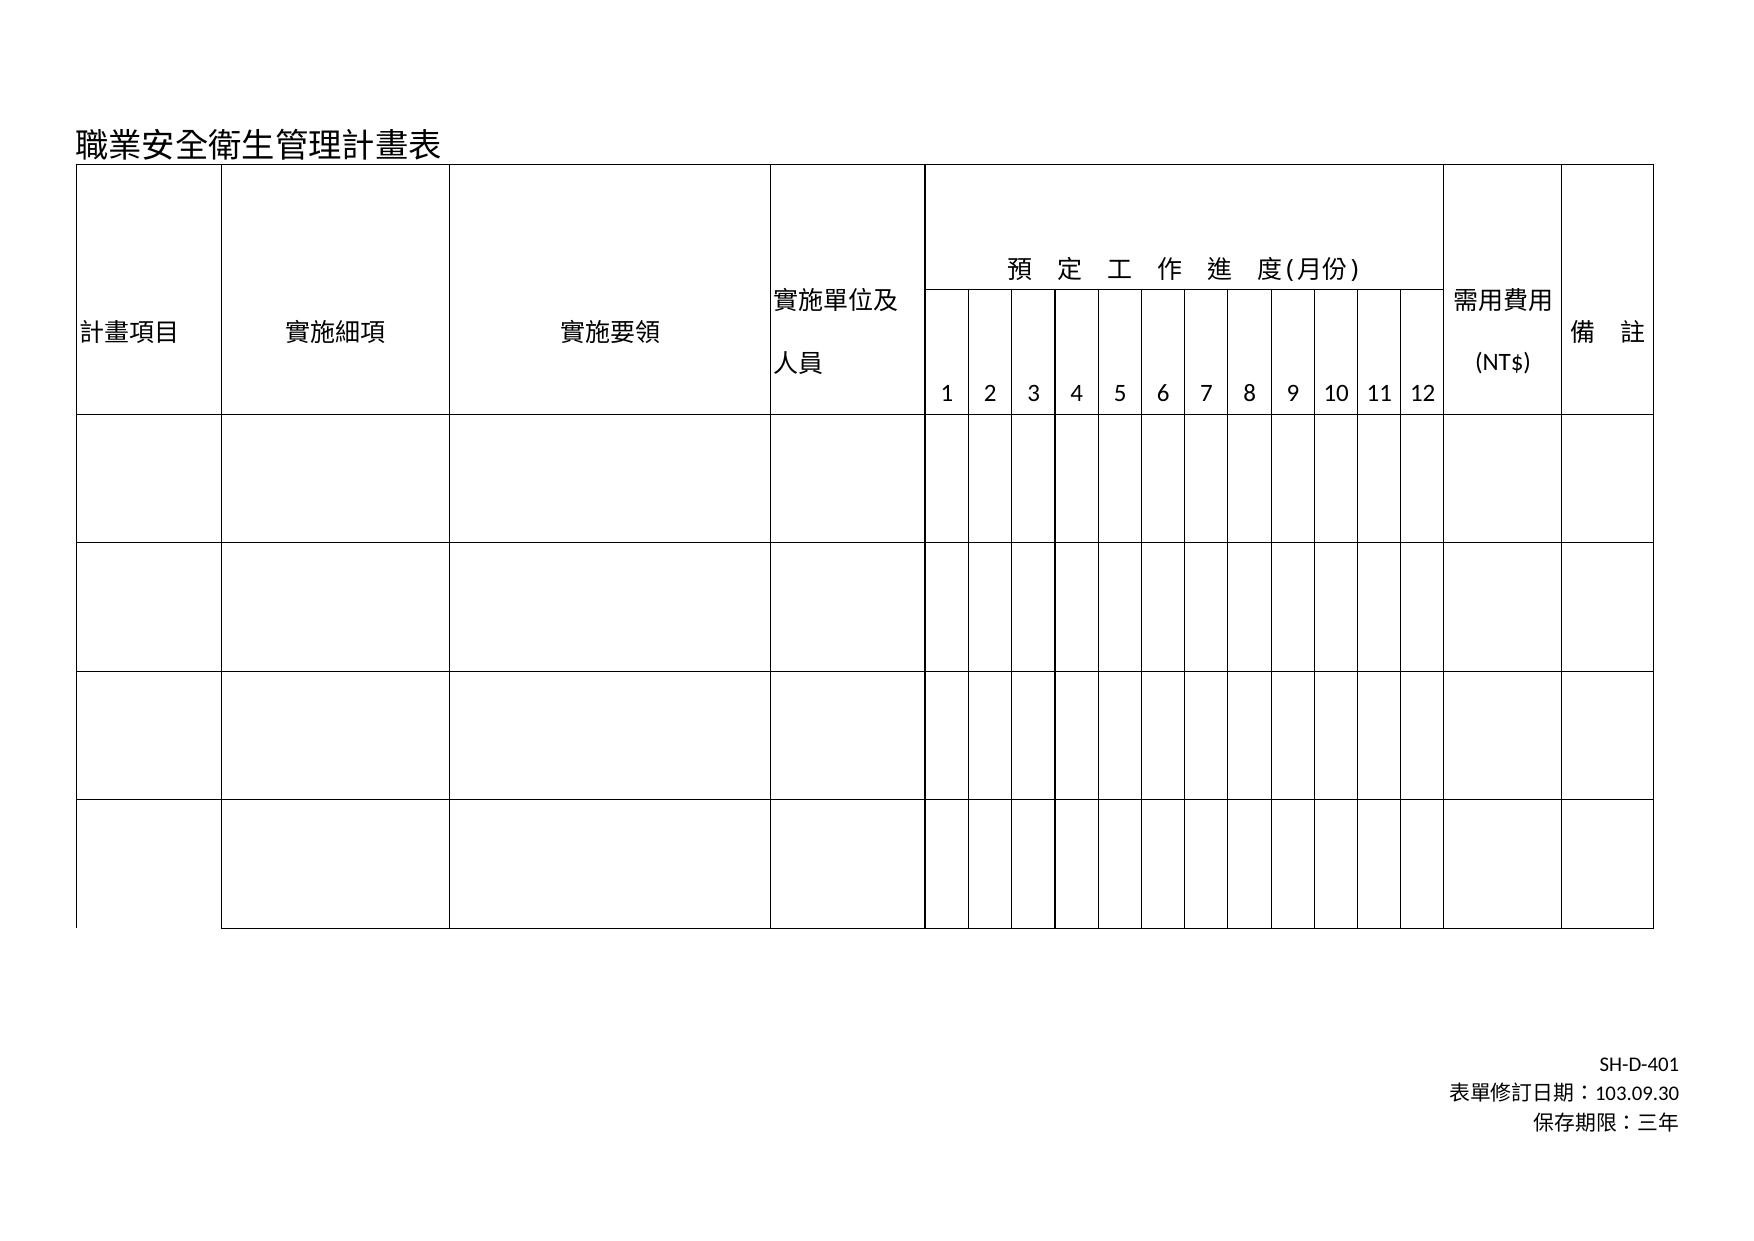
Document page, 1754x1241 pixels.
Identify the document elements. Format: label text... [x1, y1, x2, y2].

table_cell [1444, 543, 1561, 671]
table_cell [1562, 800, 1653, 928]
table_cell 1 [926, 290, 968, 413]
table_header 實施細項 [222, 165, 449, 413]
table_cell [1142, 543, 1184, 671]
table_cell 12 [1401, 290, 1443, 413]
table_cell [222, 672, 449, 799]
table_cell [1228, 543, 1271, 671]
table_cell [1358, 800, 1400, 928]
table_cell [450, 800, 770, 928]
table_cell [1185, 672, 1227, 799]
table_cell [222, 543, 449, 671]
table_cell 7 [1185, 290, 1227, 413]
table_header 需用費用(NT$) [1444, 165, 1561, 413]
table_cell [1142, 672, 1184, 799]
table_cell [450, 672, 770, 799]
table_cell [77, 800, 221, 928]
table_cell [1012, 800, 1054, 928]
table_cell [969, 800, 1011, 928]
table_cell [1401, 415, 1443, 542]
table_cell [1401, 672, 1443, 799]
table_cell [1358, 543, 1400, 671]
table_header 備 註 [1562, 165, 1653, 413]
table_header 實施單位及人員 [771, 165, 924, 413]
table_cell [771, 672, 924, 799]
table_cell [1444, 672, 1561, 799]
table_cell [1099, 543, 1141, 671]
table_cell [969, 672, 1011, 799]
table_cell [1272, 415, 1314, 542]
table_cell 5 [1099, 290, 1141, 413]
table_cell [1562, 543, 1653, 671]
table_cell [1444, 800, 1561, 928]
table_cell [1444, 415, 1561, 542]
table_cell [1272, 800, 1314, 928]
table_cell [77, 672, 221, 799]
table_cell [1401, 543, 1443, 671]
table_cell [222, 800, 449, 928]
table_cell [1315, 800, 1357, 928]
table_cell [1315, 543, 1357, 671]
table_cell [1562, 672, 1653, 799]
table_cell [1012, 415, 1054, 542]
table_cell [969, 543, 1011, 671]
table_cell [1228, 415, 1271, 542]
table_header 預 定 工 作 進 度(月份) [926, 165, 1443, 288]
table_cell [771, 800, 924, 928]
table_cell [1228, 672, 1271, 799]
table_cell [1315, 672, 1357, 799]
table_cell 4 [1056, 290, 1098, 413]
table_cell [1185, 800, 1227, 928]
table_cell [222, 415, 449, 542]
table_cell [1358, 672, 1400, 799]
table_cell [1272, 672, 1314, 799]
table_cell [1142, 800, 1184, 928]
text 職業安全衛生管理計畫表 [75, 101, 1679, 163]
table_cell 11 [1358, 290, 1400, 413]
table_cell [926, 543, 968, 671]
table_cell [926, 415, 968, 542]
table_cell [926, 672, 968, 799]
table_cell 6 [1142, 290, 1184, 413]
table_cell [1056, 800, 1098, 928]
table_cell [1228, 800, 1271, 928]
table_cell [1099, 415, 1141, 542]
table_cell [969, 415, 1011, 542]
table_cell [1272, 543, 1314, 671]
table_cell 8 [1228, 290, 1271, 413]
table_cell [926, 800, 968, 928]
table_cell [1012, 543, 1054, 671]
table_cell [771, 415, 924, 542]
table_cell 9 [1272, 290, 1314, 413]
table_cell 10 [1315, 290, 1357, 413]
table_cell [1056, 672, 1098, 799]
table_cell 3 [1012, 290, 1054, 413]
table_cell [1142, 415, 1184, 542]
table_cell [1185, 543, 1227, 671]
table_cell [1358, 415, 1400, 542]
table_header 計畫項目 [77, 165, 221, 413]
table_cell [1562, 415, 1653, 542]
table_cell [77, 415, 221, 542]
table_cell [1012, 672, 1054, 799]
table_header 實施要領 [450, 165, 770, 413]
table_cell [77, 543, 221, 671]
table_cell [1185, 415, 1227, 542]
table_cell [1401, 800, 1443, 928]
table_cell [450, 543, 770, 671]
table_cell 2 [969, 290, 1011, 413]
table_cell [1099, 800, 1141, 928]
table_cell [1315, 415, 1357, 542]
table_cell [450, 415, 770, 542]
table_cell [1056, 543, 1098, 671]
table_cell [771, 543, 924, 671]
table_cell [1099, 672, 1141, 799]
table_cell [1056, 415, 1098, 542]
